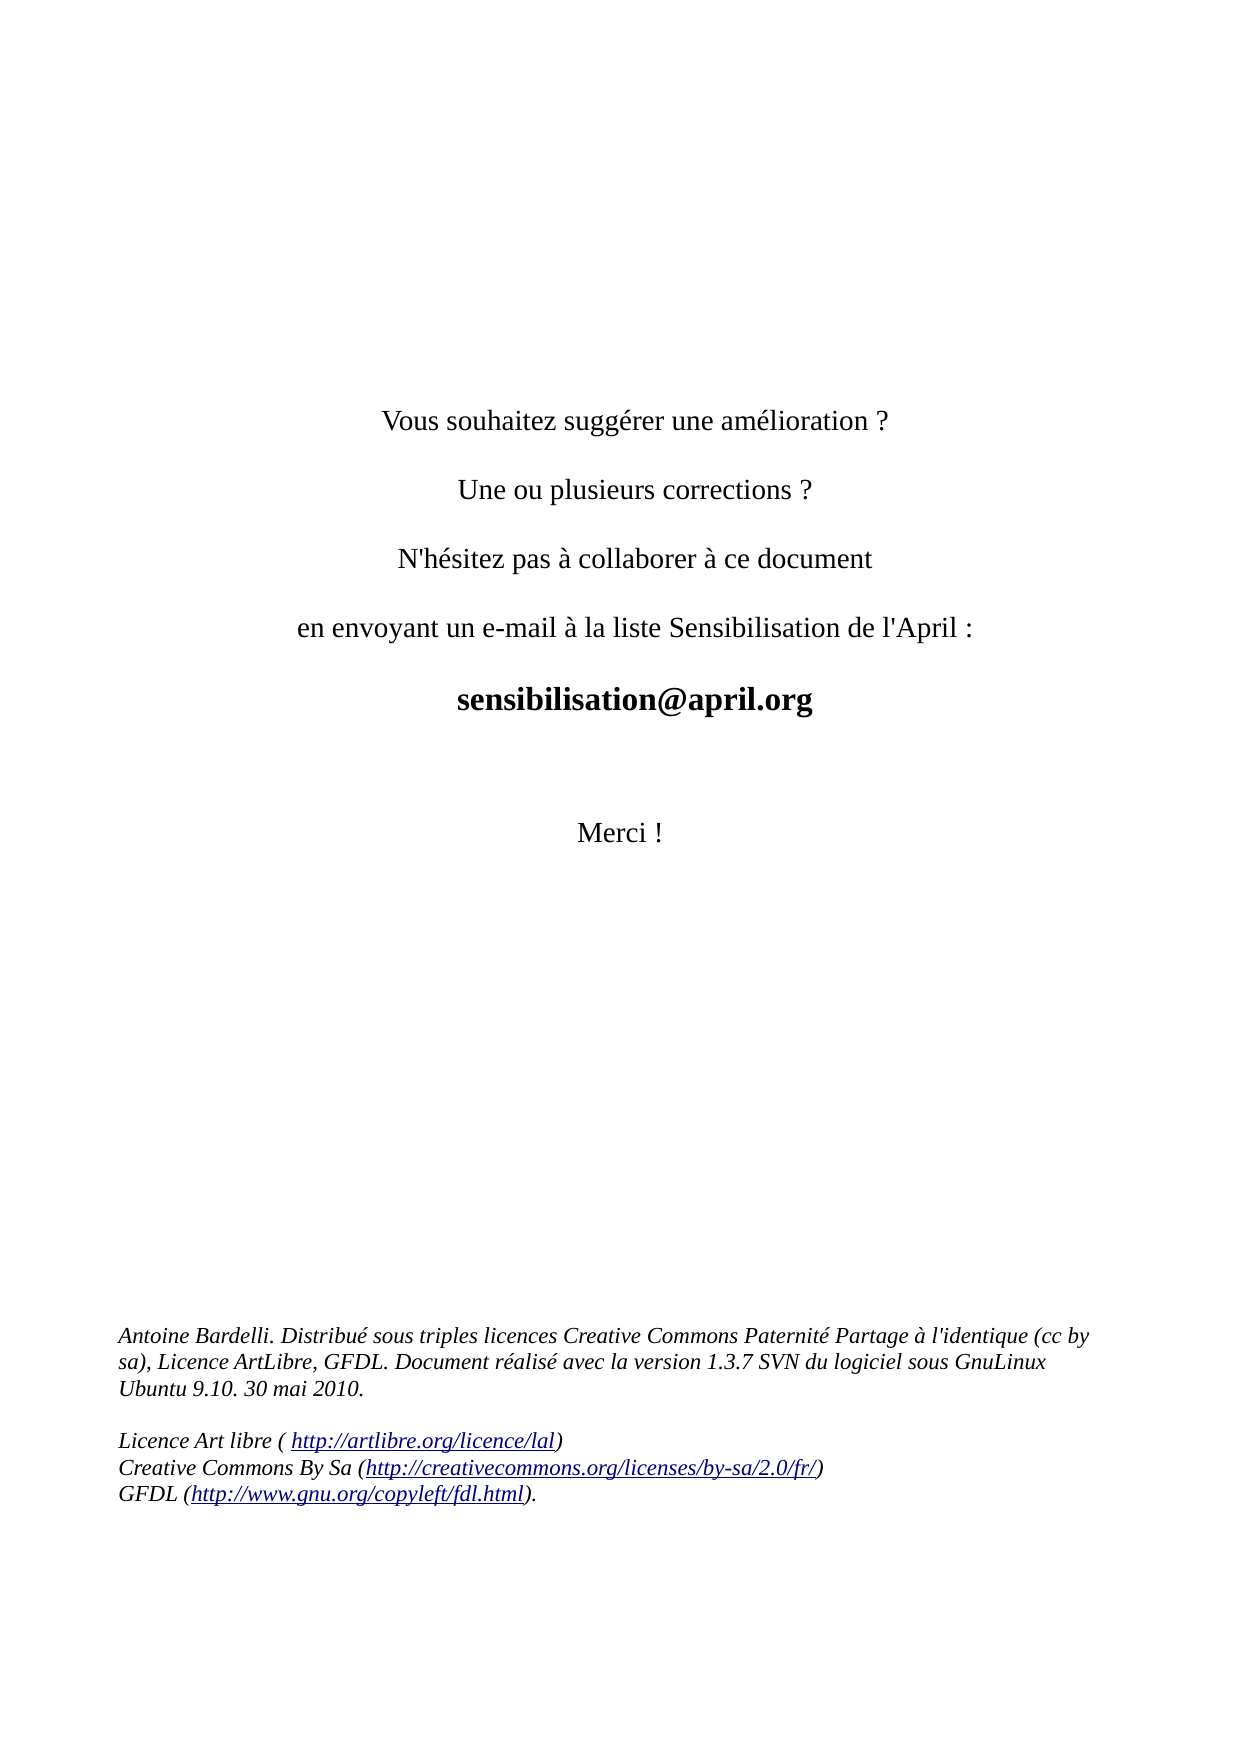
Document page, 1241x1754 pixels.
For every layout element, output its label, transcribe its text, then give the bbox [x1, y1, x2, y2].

text en envoyant un e-mail à la liste Sensibilisation de l'April : [148, 610, 1122, 644]
text sensibilisation@april.org [148, 679, 1122, 717]
text Antoine Bardelli. Distribué sous triples licences Creative Commons Paternité Partage à l'identique (cc by sa), Licence ArtLibre, GFDL. Document réalisé avec la version 1.3.7 SVN du logiciel sous GnuLinux Ubuntu 9.10. 30 mai 2010. [118, 1322, 1122, 1401]
text Vous souhaitez suggérer une amélioration ? [148, 403, 1122, 437]
text GFDL (http://www.gnu.org/copyleft/fdl.html). [118, 1480, 1122, 1506]
text N'hésitez pas à collaborer à ce document [148, 541, 1122, 575]
text Licence Art libre ( http://artlibre.org/licence/lal) [118, 1427, 1122, 1454]
text Merci ! [118, 815, 1122, 848]
text Creative Commons By Sa (http://creativecommons.org/licenses/by-sa/2.0/fr/) [118, 1454, 1122, 1480]
text Une ou plusieurs corrections ? [148, 472, 1122, 506]
